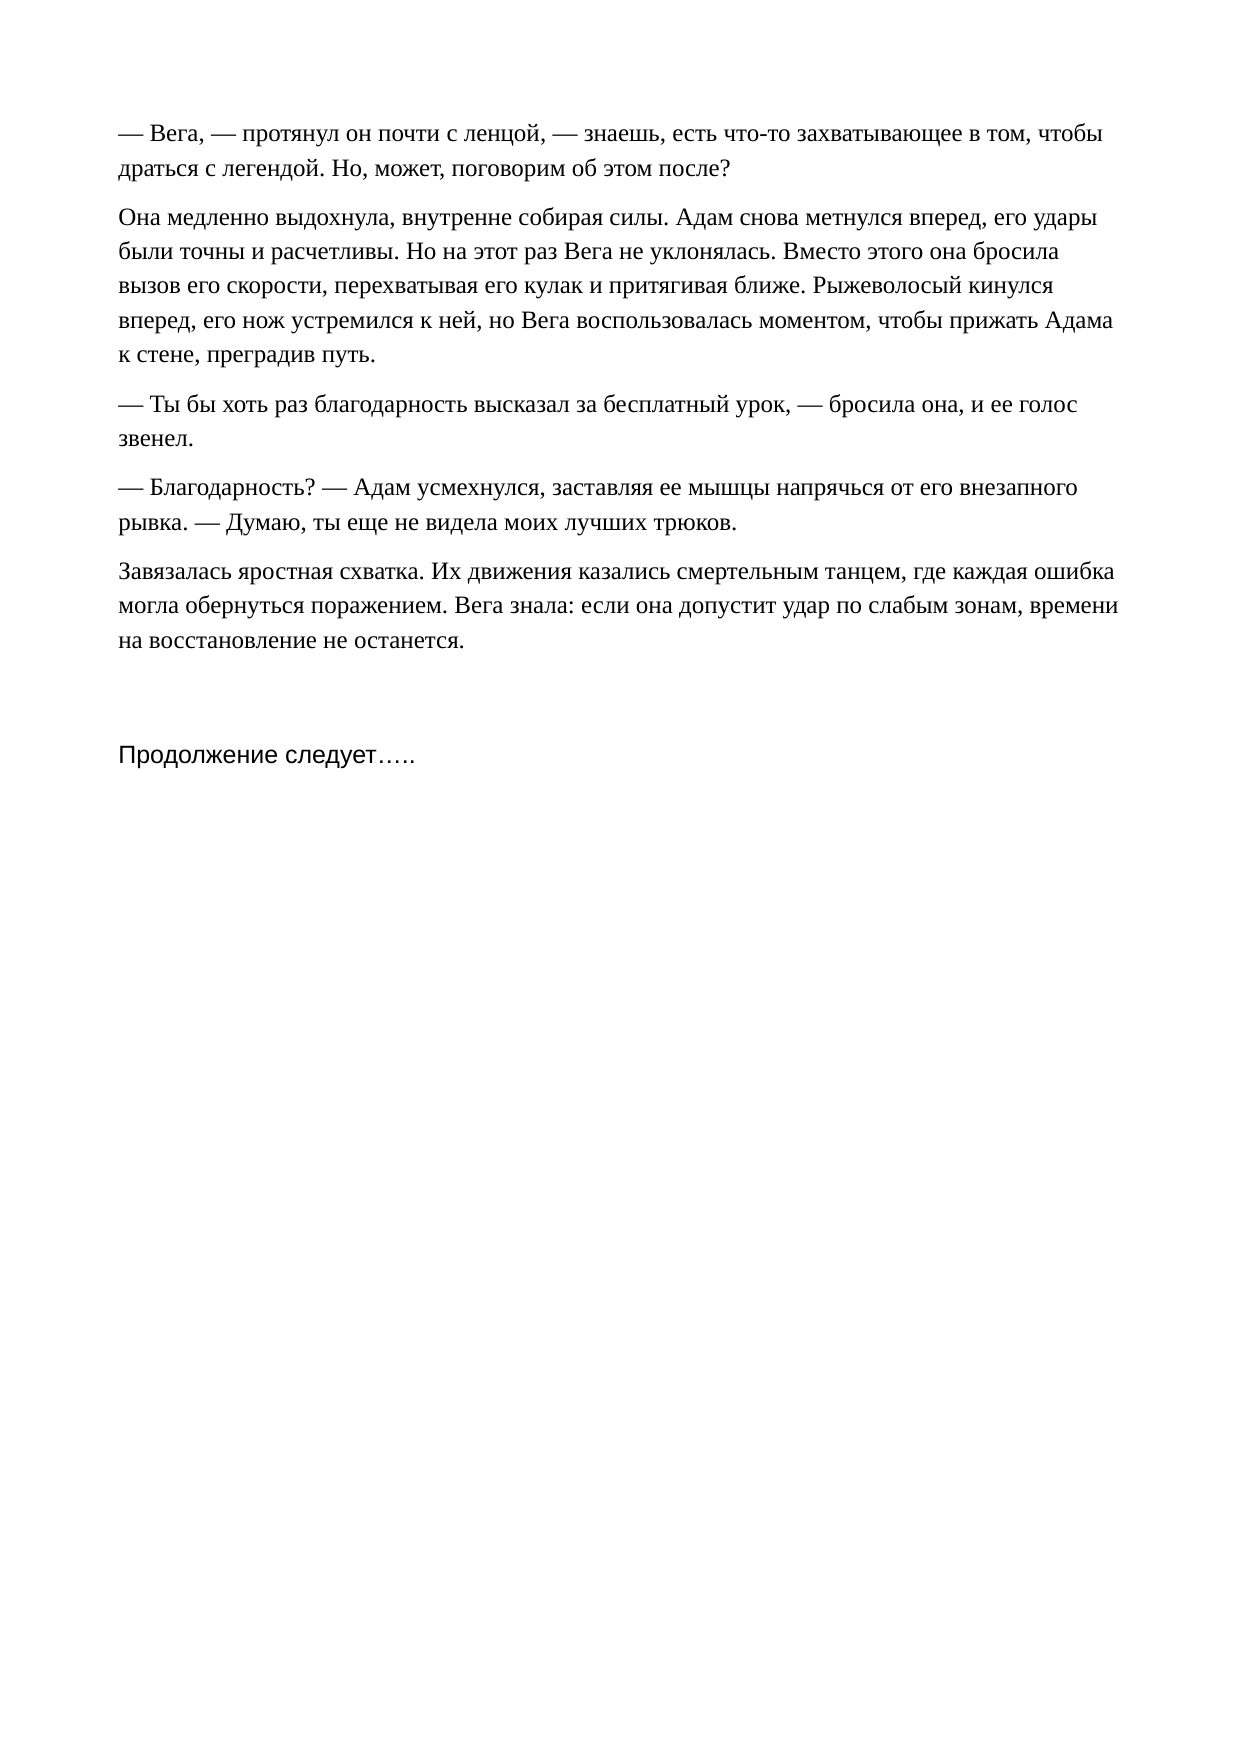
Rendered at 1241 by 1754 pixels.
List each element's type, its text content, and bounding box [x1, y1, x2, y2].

text Она медленно выдохнула, внутренне собирая силы. Адам снова метнулся вперед, его удары были точны и расчетливы. Но на этот раз Вега не уклонялась. Вместо этого она бросила вызов его скорости, перехватывая его кулак и притягивая ближе. Рыжеволосый кинулся вперед, его нож устремился к ней, но Вега воспользовалась моментом, чтобы прижать Адама к стене, преградив путь. [118, 202, 1122, 368]
text Завязалась яростная схватка. Их движения казались смертельным танцем, где каждая ошибка могла обернуться поражением. Вега знала: если она допустит удар по слабым зонам, времени на восстановление не останется. [118, 556, 1122, 653]
text — Благодарность? — Адам усмехнулся, заставляя ее мышцы напрячься от его внезапного рывка. — Думаю, ты еще не видела моих лучших трюков. [118, 472, 1122, 535]
text — Ты бы хоть раз благодарность высказал за бесплатный урок, — бросила она, и ее голос звенел. [118, 389, 1122, 452]
text Продолжение следует….. [118, 674, 1122, 768]
text — Вега, — протянул он почти с ленцой, — знаешь, есть что-то захватывающее в том, чтобы драться с легендой. Но, может, поговорим об этом после? [118, 118, 1122, 181]
